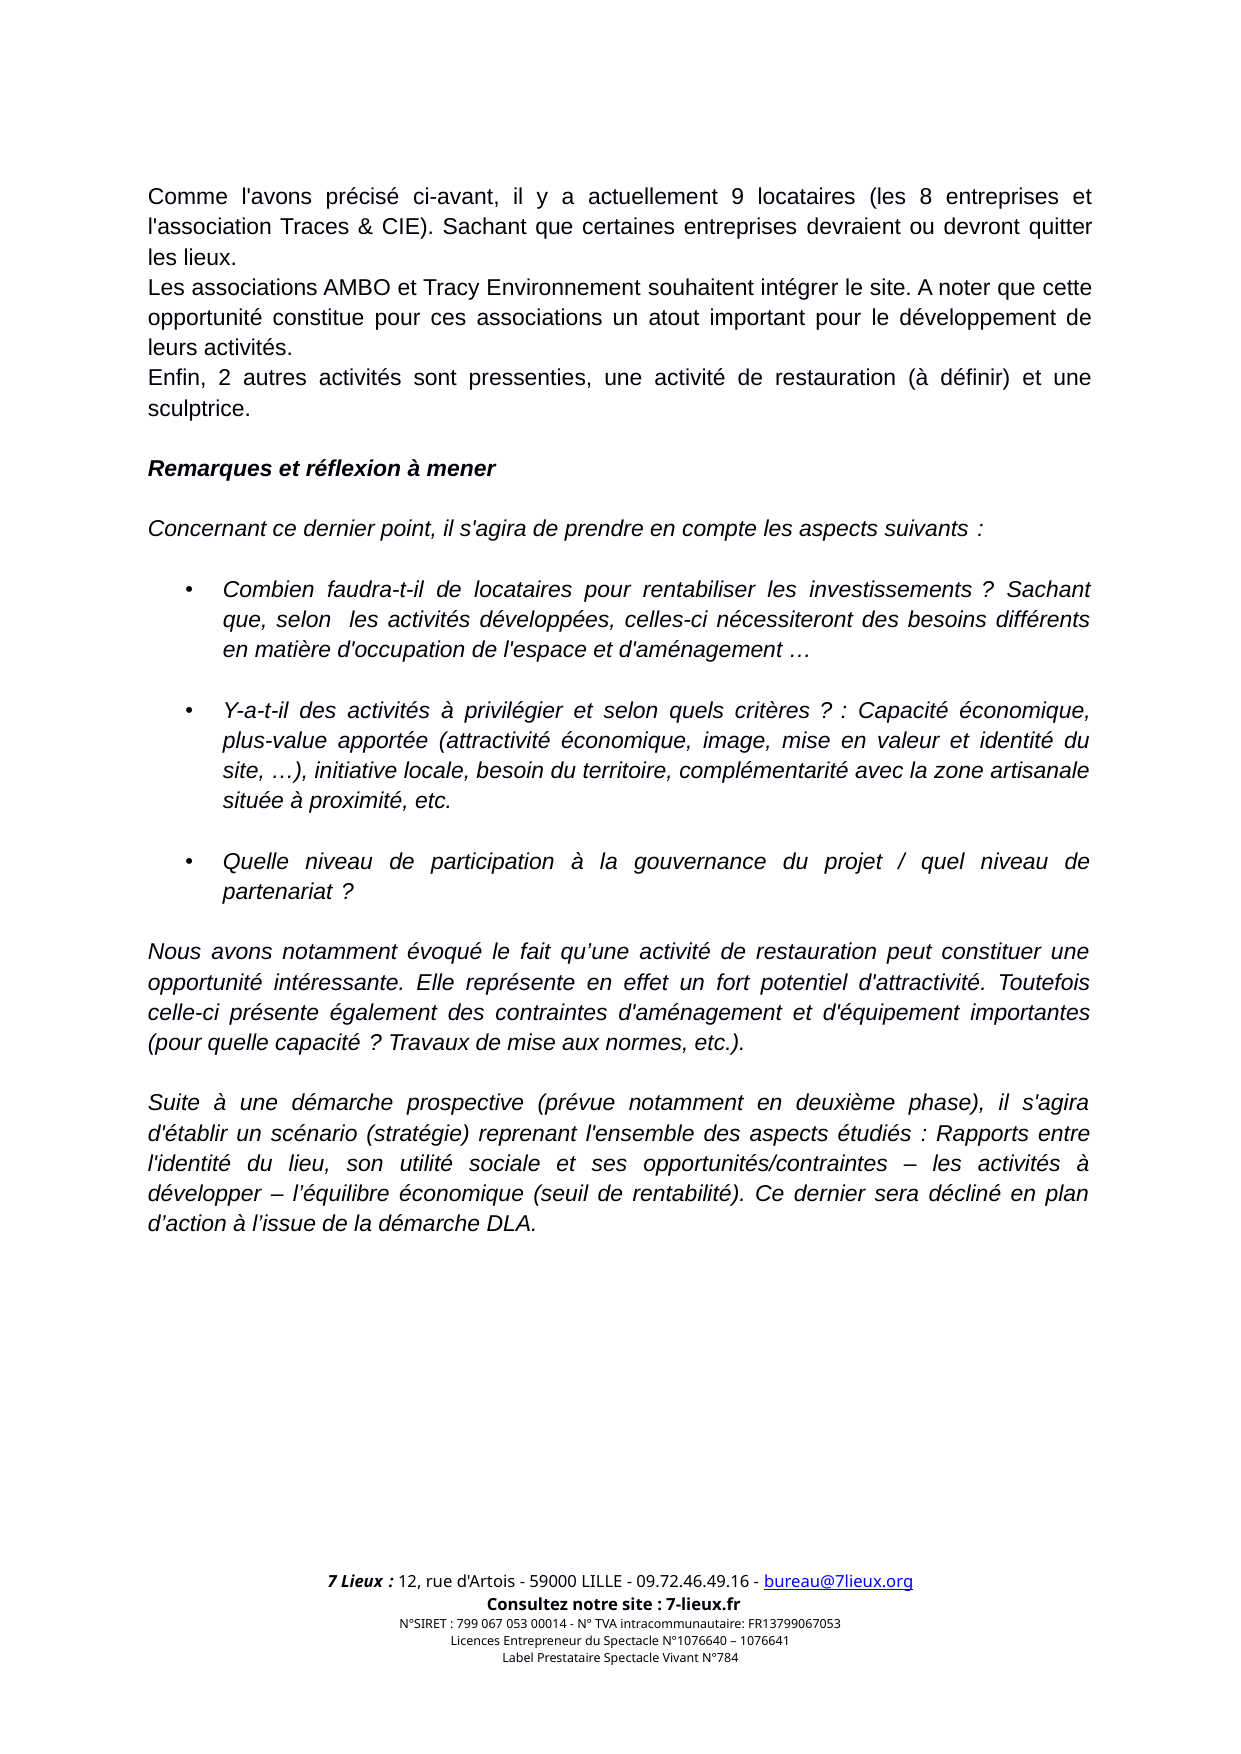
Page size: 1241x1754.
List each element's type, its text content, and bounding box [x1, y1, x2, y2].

text Enfin, 2 autres activités sont pressenties, une activité de restauration (à définir) et une sculptrice. [148, 364, 1093, 421]
text Remarques et réflexion à mener [148, 455, 1093, 481]
text Suite à une démarche prospective (prévue notamment en deuxième phase), il s'agira d'établir un scénario (stratégie) reprenant l'ensemble des aspects étudiés : Rapports entre l'identité du lieu, son utilité sociale et ses opportunités/contraintes – les activités à développer – l’équilibre économique (seuil de rentabilité). Ce dernier sera décliné en plan d’action à l’issue de la démarche DLA. [148, 1089, 1093, 1236]
list Quelle niveau de participation à la gouvernance du projet / quel niveau de partenariat ? [185, 848, 1093, 904]
list Combien faudra-t-il de locataires pour rentabiliser les investissements ? Sachant que, selon les activités développées, celles-ci nécessiteront des besoins différents en matière d'occupation de l'espace et d'aménagement … [185, 576, 1093, 662]
text Les associations AMBO et Tracy Environnement souhaitent intégrer le site. A noter que cette opportunité constitue pour ces associations un atout important pour le développement de leurs activités. [148, 274, 1093, 360]
text Concernant ce dernier point, il s'agira de prendre en compte les aspects suivants : [148, 515, 1093, 542]
text Comme l'avons précisé ci-avant, il y a actuellement 9 locataires (les 8 entreprises et l'association Traces & CIE). Sachant que certaines entreprises devraient ou devront quitter les lieux. [148, 183, 1093, 270]
list Y-a-t-il des activités à privilégier et selon quels critères ? : Capacité économique, plus-value apportée (attractivité économique, image, mise en valeur et identité du site, …), initiative locale, besoin du territoire, complémentarité avec la zone artisanale située à proximité, etc. [185, 697, 1093, 813]
text Nous avons notamment évoqué le fait qu’une activité de restauration peut constituer une opportunité intéressante. Elle représente en effet un fort potentiel d'attractivité. Toutefois celle-ci présente également des contraintes d'aménagement et d'équipement importantes (pour quelle capacité ? Travaux de mise aux normes, etc.). [148, 938, 1093, 1055]
